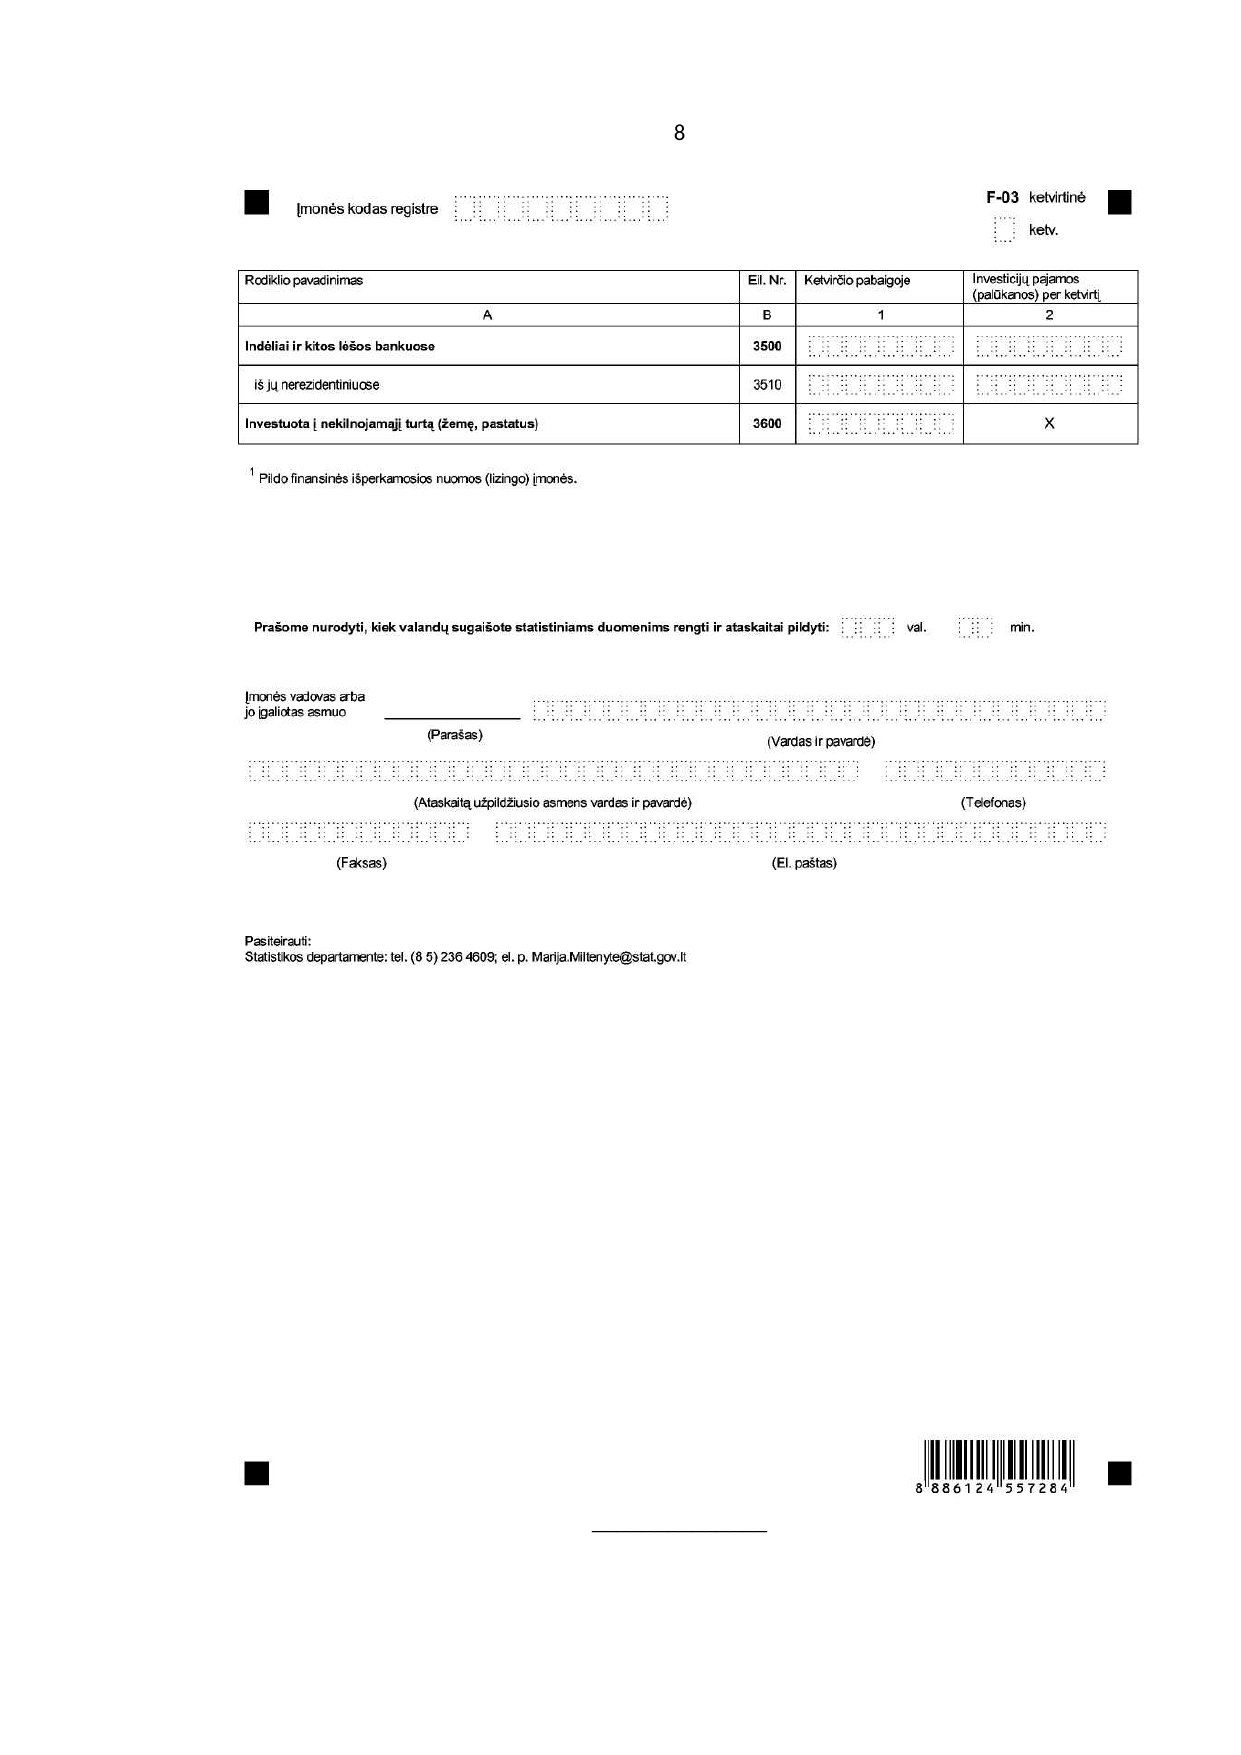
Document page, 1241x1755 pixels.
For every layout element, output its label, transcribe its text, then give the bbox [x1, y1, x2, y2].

text ______________ [177, 1506, 1181, 1535]
